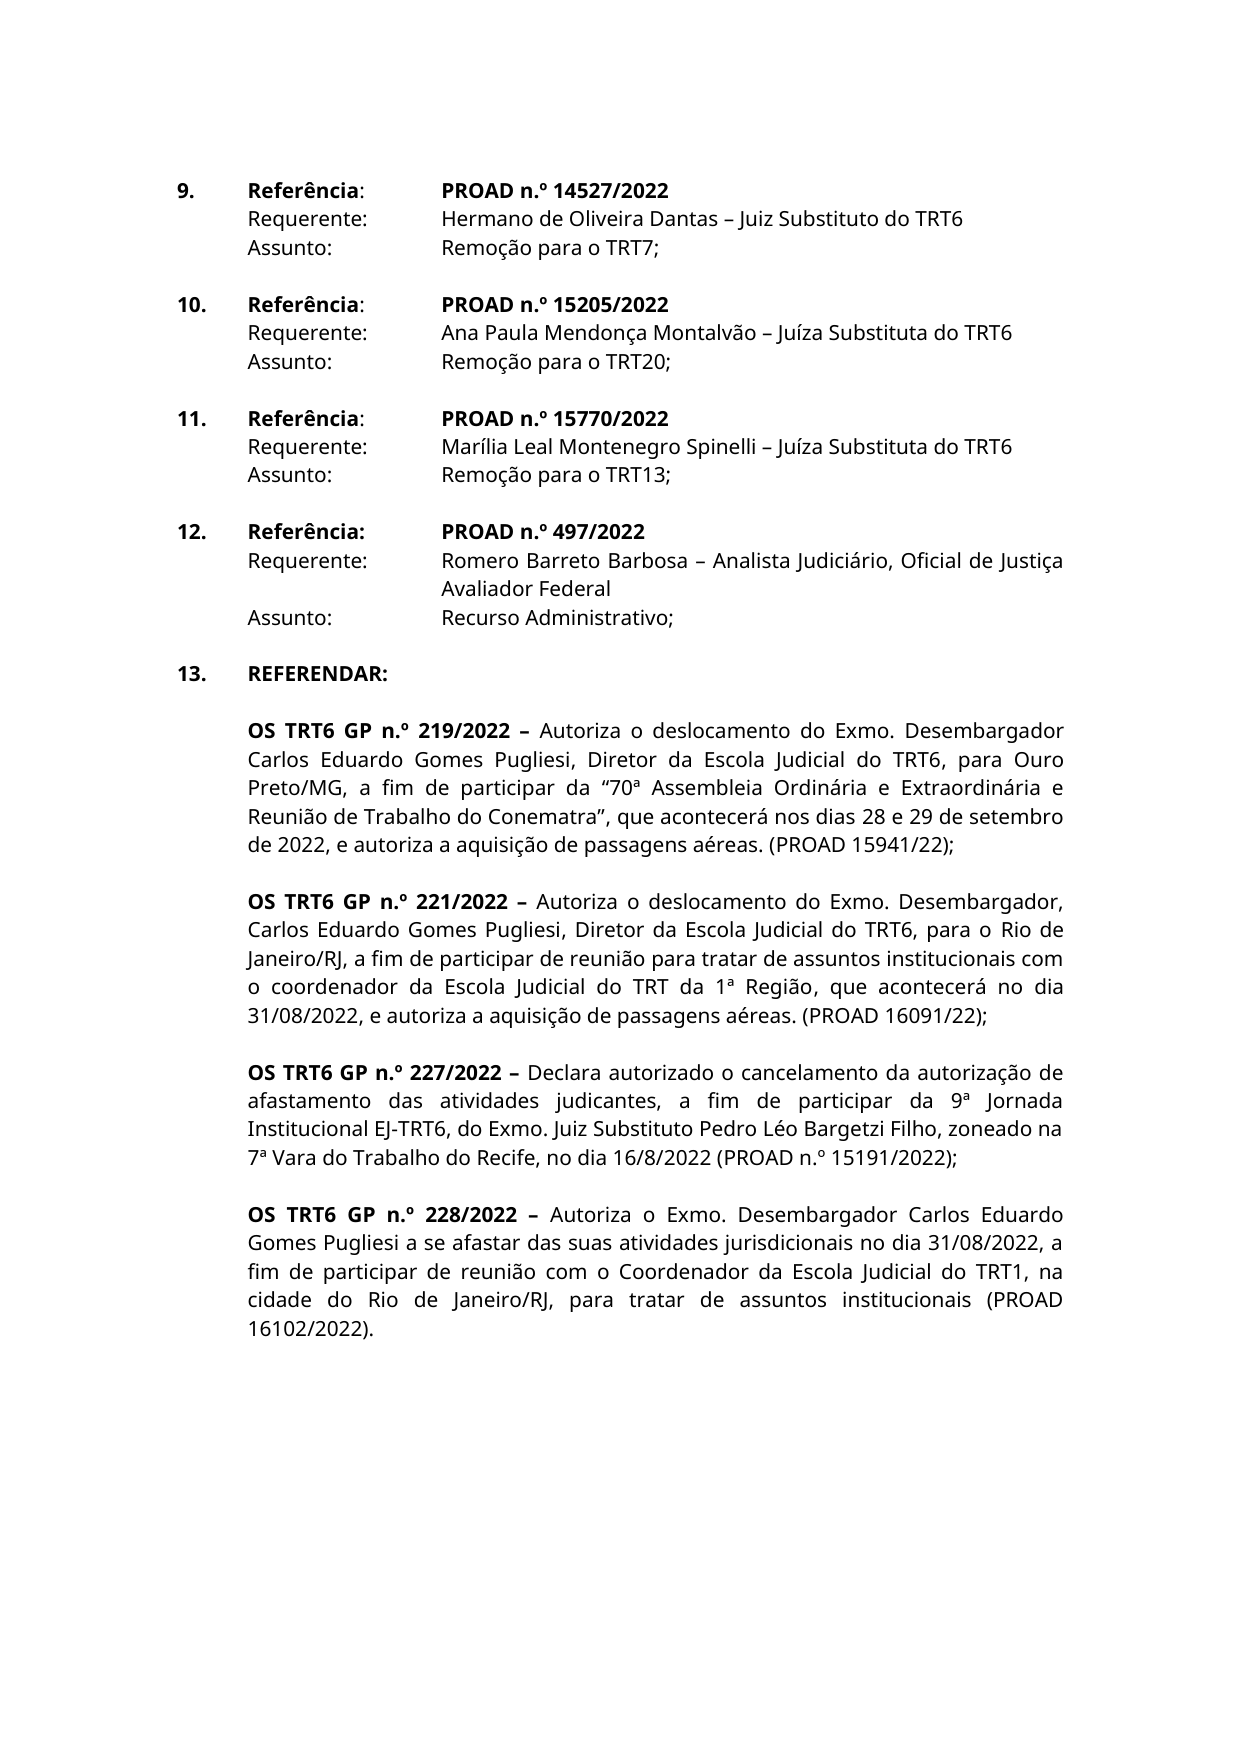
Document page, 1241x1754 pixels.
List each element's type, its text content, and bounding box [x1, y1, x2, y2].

table_cell 13. [166, 660, 236, 1371]
table_cell Marília Leal Montenegro Spinelli – Juíza Substituta do TRT6 [430, 432, 1075, 461]
table_cell Remoção para o TRT20; [430, 347, 1075, 404]
table_cell Referência: [236, 404, 430, 432]
table_cell Referência: [236, 518, 430, 546]
table_cell REFERENDAR: OS TRT6 GP n.º 219/2022 – Autoriza o deslocamento do Exmo. Desembargador Carlos Eduardo Gomes Pugliesi, Diretor da Escola Judicial do TRT6, para Ouro Preto/MG, a fim de participar da “70ª Assembleia Ordinária e Extraordinária e Reunião de Trabalho do Conematra”, que acontecerá nos dias 28 e 29 de setembro de 2022, e autoriza a aquisição de passagens aéreas. (PROAD 15941/22); OS TRT6 GP n.º 221/2022 – Autoriza o deslocamento do Exmo. Desembargador, Carlos Eduardo Gomes Pugliesi, Diretor da Escola Judicial do TRT6, para o Rio de Janeiro/RJ, a fim de participar de reunião para tratar de assuntos institucionais com o coordenador da Escola Judicial do TRT da 1ª Região, que acontecerá no dia 31/08/2022, e autoriza a aquisição de passagens aéreas. (PROAD 16091/22); OS TRT6 GP n.º 227/2022 – Declara autorizado o cancelamento da autorização de afastamento das atividades judicantes, a fim de participar da 9ª Jornada Institucional EJ-TRT6, do Exmo. Juiz Substituto Pedro Léo Bargetzi Filho, zoneado na 7ª Vara do Trabalho do Recife, no dia 16/8/2022 (PROAD n.º 15191/2022); OS TRT6 GP n.º 228/2022 – Autoriza o Exmo. Desembargador Carlos Eduardo Gomes Pugliesi a se afastar das suas atividades jurisdicionais no dia 31/08/2022, a fim de participar de reunião com o Coordenador da Escola Judicial do TRT1, na cidade do Rio de Janeiro/RJ, para tratar de assuntos institucionais (PROAD 16102/2022). [236, 660, 1075, 1371]
table_cell 11. [166, 404, 236, 517]
table_cell 10. [166, 290, 236, 404]
table_cell [236, 148, 430, 176]
table_cell Hermano de Oliveira Dantas – Juiz Substituto do TRT6 [430, 205, 1075, 233]
table_cell Requerente: [236, 205, 430, 233]
table_cell Referência: [236, 290, 430, 318]
table_cell Assunto: [236, 603, 430, 659]
table_cell Remoção para o TRT7; [430, 233, 1075, 290]
table_cell [166, 148, 236, 176]
table_cell Remoção para o TRT13; [430, 461, 1075, 517]
table_cell Ana Paula Mendonça Montalvão – Juíza Substituta do TRT6 [430, 318, 1075, 347]
table_cell Romero Barreto Barbosa – Analista Judiciário, Oficial de Justiça Avaliador Federal [430, 546, 1075, 603]
table_cell PROAD n.º 14527/2022 [430, 176, 1075, 204]
table_cell [430, 148, 1075, 176]
table_cell Assunto: [236, 347, 430, 404]
table_cell Assunto: [236, 461, 430, 517]
table_cell Assunto: [236, 233, 430, 290]
table_cell PROAD n.º 497/2022 [430, 518, 1075, 546]
table_cell 12. [166, 518, 236, 659]
table_cell Recurso Administrativo; [430, 603, 1075, 659]
table_cell Requerente: [236, 432, 430, 461]
table_cell Requerente: [236, 318, 430, 347]
table_cell PROAD n.º 15770/2022 [430, 404, 1075, 432]
table_cell Referência: [236, 176, 430, 204]
table_cell PROAD n.º 15205/2022 [430, 290, 1075, 318]
table_cell 9. [166, 176, 236, 290]
table_cell Requerente: [236, 546, 430, 603]
